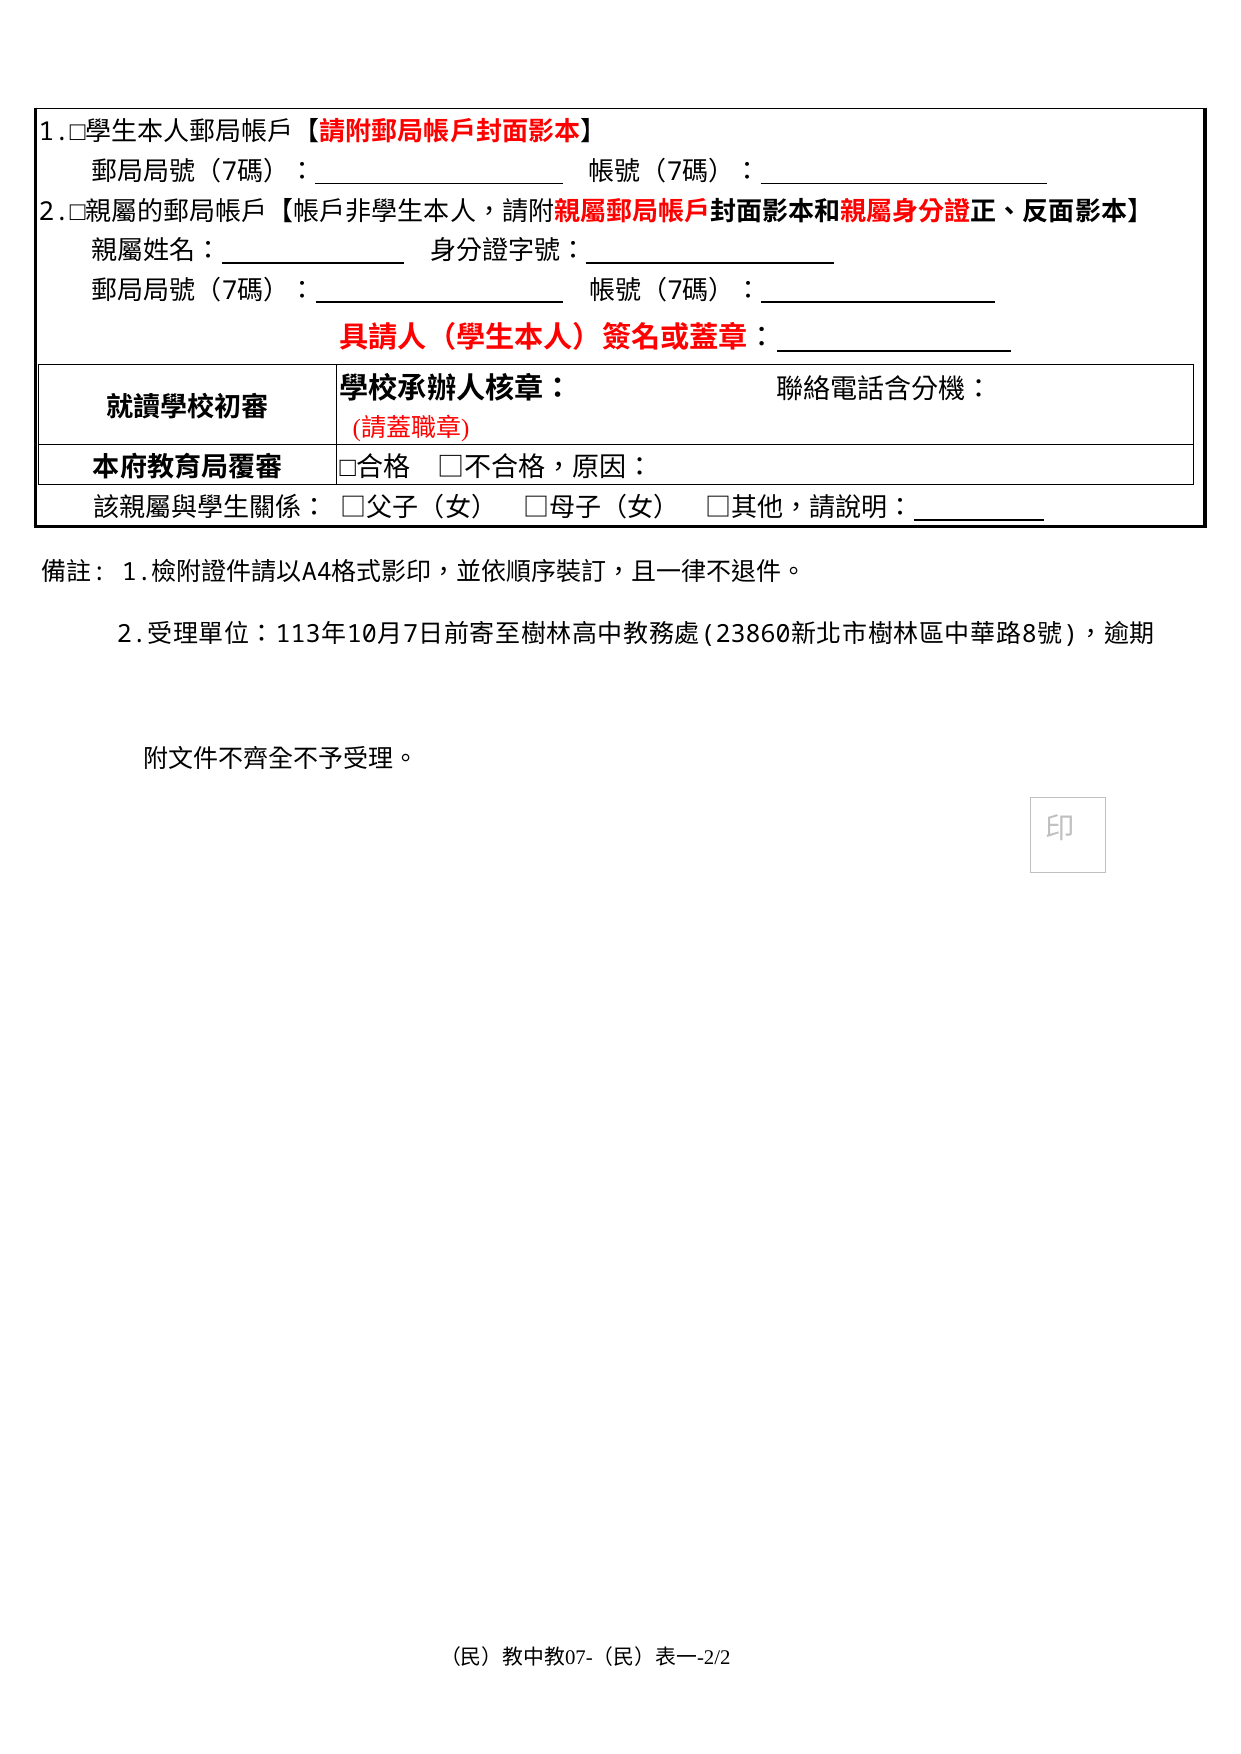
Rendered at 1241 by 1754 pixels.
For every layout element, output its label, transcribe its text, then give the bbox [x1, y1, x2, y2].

table_header [38, 307, 336, 364]
text 備註: 1.檢附證件請以A4格式影印，並依順序裝訂，且一律不退件。 [0, 528, 1155, 590]
text 附文件不齊全不予受理。 [35, 715, 1205, 778]
table_cell □合格 □不合格，原因： [337, 445, 1193, 484]
table_cell 1.□學生本人郵局帳戶【請附郵局帳戶封面影本】 郵局局號（7碼）： 帳號（7碼）： 2.□親屬的郵局帳戶【帳戶非學生本人，請附親屬郵局帳戶封面影本和親屬身分證正、反面影本】 親屬姓名： 身分證字號： 郵局局號（7碼）： 帳號（7碼）： 該親屬與學生關係： □父子（女） □母子（女） □其他，請說明： [37, 109, 1203, 524]
table_cell 學校承辦人核章： 聯絡電話含分機： (請蓋職章) [337, 365, 1193, 444]
text 2.受理單位：113年10月7日前寄至樹林高中教務處(23860新北市樹林區中華路8號)，逾期或檢 [0, 590, 1155, 715]
table_cell 就讀學校初審 [39, 365, 336, 444]
table_header 具請人（學生本人）簽名或蓋章： [336, 307, 1193, 364]
table_cell 本府教育局覆審 [39, 445, 336, 484]
